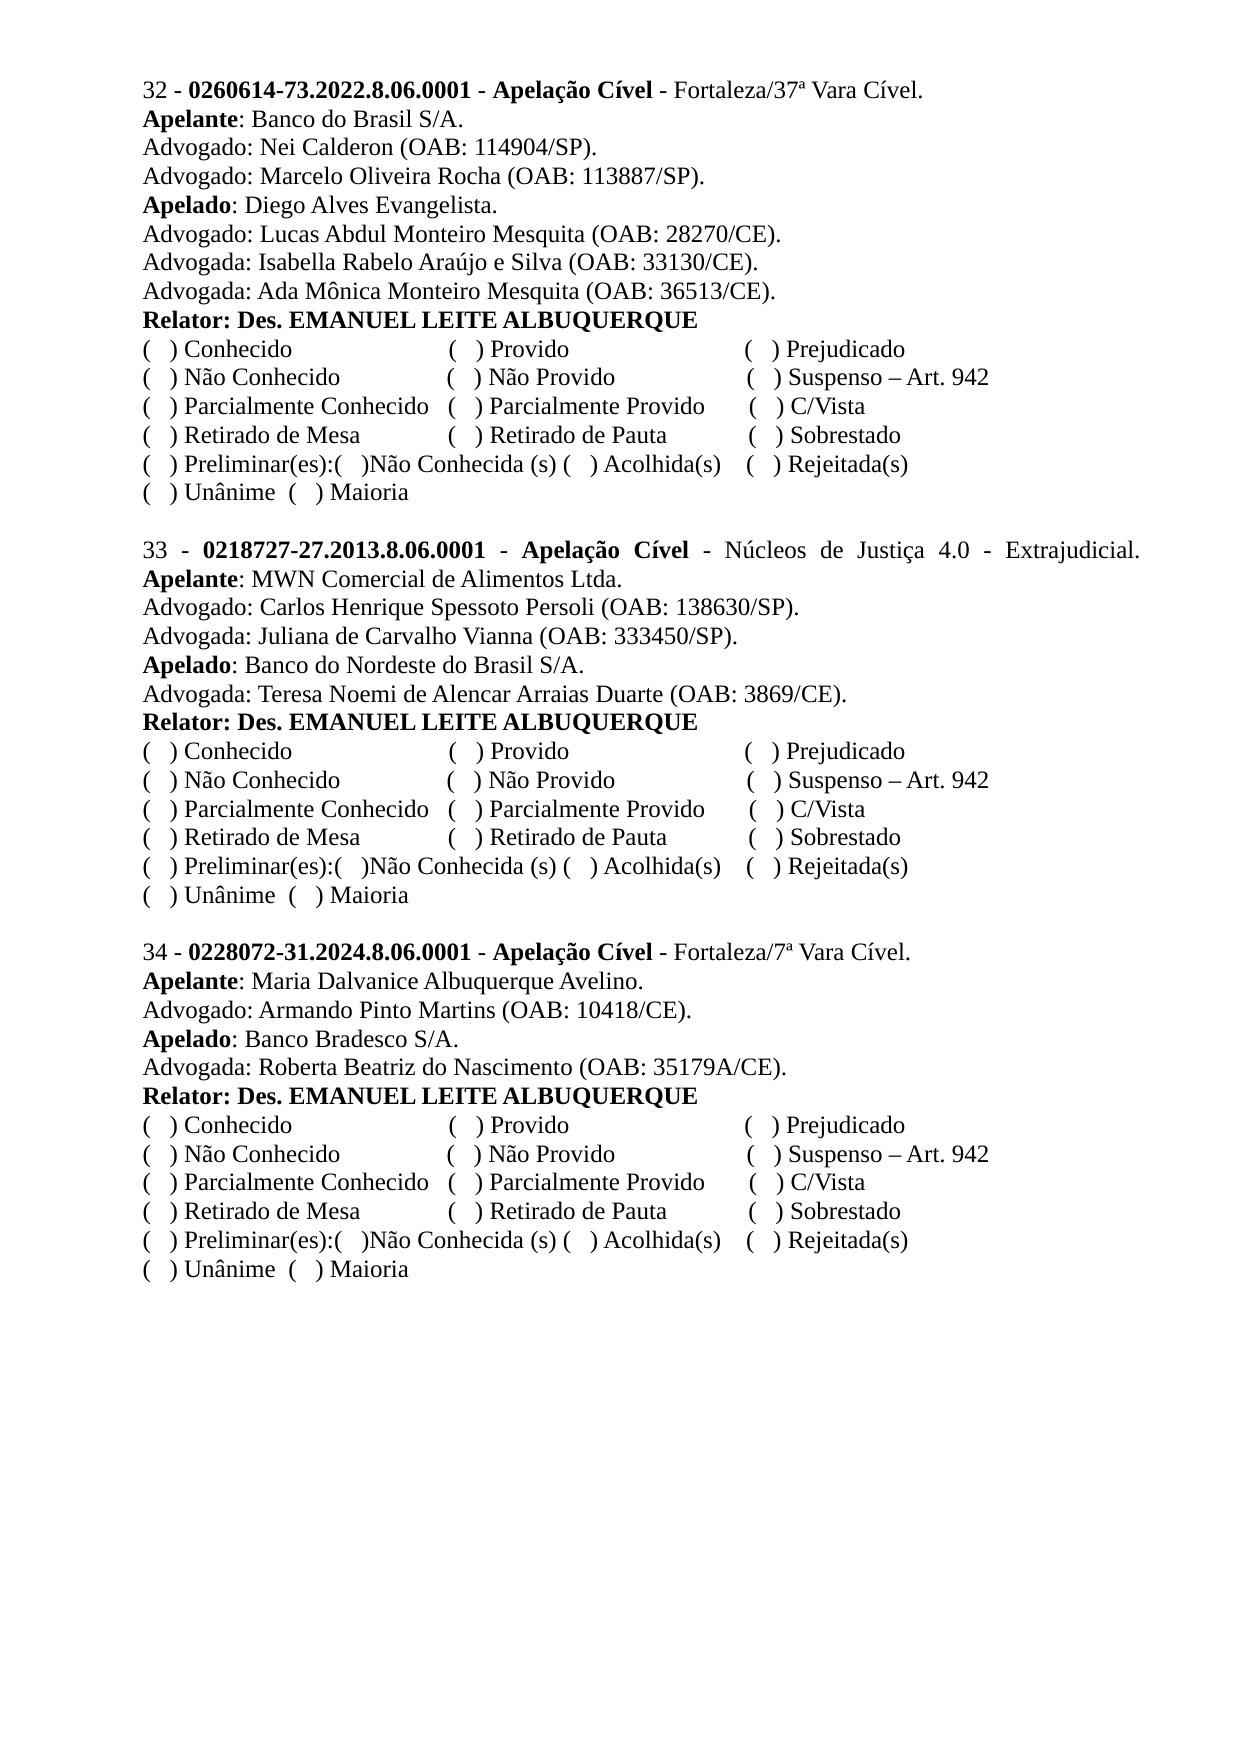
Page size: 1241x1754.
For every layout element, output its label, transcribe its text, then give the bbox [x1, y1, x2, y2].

text ( ) Preliminar(es):( )Não Conhecida (s) ( ) Acolhida(s) ( ) Rejeitada(s) [142, 449, 1158, 477]
text ( ) Parcialmente Conhecido ( ) Parcialmente Provido ( ) C/Vista [142, 1167, 1158, 1196]
text ( ) Conhecido ( ) Provido ( ) Prejudicado [142, 334, 1141, 362]
text Apelado: Banco do Nordeste do Brasil S/A. [142, 650, 1141, 679]
text Advogada: Isabella Rabelo Araújo e Silva (OAB: 33130/CE). [142, 247, 1141, 276]
text ( ) Retirado de Mesa ( ) Retirado de Pauta ( ) Sobrestado [142, 1196, 1158, 1225]
text Relator: Des. EMANUEL LEITE ALBUQUERQUE [142, 707, 1141, 736]
text Relator: Des. EMANUEL LEITE ALBUQUERQUE [142, 1081, 1141, 1110]
text ( ) Não Conhecido ( ) Não Provido ( ) Suspenso – Art. 942 [142, 765, 1158, 794]
text 34 - 0228072-31.2024.8.06.0001 - Apelação Cível - Fortaleza/7ª Vara Cível. [142, 937, 1141, 966]
text Apelado: Diego Alves Evangelista. [142, 190, 1141, 219]
text 33 - 0218727-27.2013.8.06.0001 - Apelação Cível - Núcleos de Justiça 4.0 - Extrajudicial. Apelante: MWN Comercial de Alimentos Ltda. [142, 535, 1141, 592]
text ( ) Conhecido ( ) Provido ( ) Prejudicado [142, 1110, 1141, 1139]
text ( ) Preliminar(es):( )Não Conhecida (s) ( ) Acolhida(s) ( ) Rejeitada(s) [142, 1225, 1158, 1254]
text ( ) Unânime ( ) Maioria [142, 880, 1158, 909]
text ( ) Retirado de Mesa ( ) Retirado de Pauta ( ) Sobrestado [142, 822, 1158, 851]
text ( ) Não Conhecido ( ) Não Provido ( ) Suspenso – Art. 942 [142, 1139, 1158, 1167]
text Advogado: Marcelo Oliveira Rocha (OAB: 113887/SP). [142, 161, 1141, 190]
text Advogado: Lucas Abdul Monteiro Mesquita (OAB: 28270/CE). [142, 219, 1141, 247]
text ( ) Parcialmente Conhecido ( ) Parcialmente Provido ( ) C/Vista [142, 391, 1158, 420]
text ( ) Conhecido ( ) Provido ( ) Prejudicado [142, 736, 1141, 765]
text ( ) Não Conhecido ( ) Não Provido ( ) Suspenso – Art. 942 [142, 362, 1158, 391]
text ( ) Retirado de Mesa ( ) Retirado de Pauta ( ) Sobrestado [142, 420, 1158, 449]
text ( ) Unânime ( ) Maioria [142, 1254, 1158, 1282]
text Apelante: Maria Dalvanice Albuquerque Avelino. [142, 966, 1141, 995]
text Advogada: Juliana de Carvalho Vianna (OAB: 333450/SP). [142, 621, 1141, 650]
text Advogada: Teresa Noemi de Alencar Arraias Duarte (OAB: 3869/CE). [142, 679, 1141, 707]
text ( ) Parcialmente Conhecido ( ) Parcialmente Provido ( ) C/Vista [142, 794, 1158, 822]
text Apelado: Banco Bradesco S/A. [142, 1024, 1141, 1052]
text Advogada: Roberta Beatriz do Nascimento (OAB: 35179A/CE). [142, 1052, 1141, 1081]
text 32 - 0260614-73.2022.8.06.0001 - Apelação Cível - Fortaleza/37ª Vara Cível. [142, 75, 1141, 104]
text Apelante: Banco do Brasil S/A. [142, 104, 1141, 132]
text Advogado: Armando Pinto Martins (OAB: 10418/CE). [142, 995, 1141, 1024]
text ( ) Preliminar(es):( )Não Conhecida (s) ( ) Acolhida(s) ( ) Rejeitada(s) [142, 851, 1158, 880]
text Relator: Des. EMANUEL LEITE ALBUQUERQUE [142, 305, 1141, 334]
text Advogada: Ada Mônica Monteiro Mesquita (OAB: 36513/CE). [142, 276, 1141, 305]
text ( ) Unânime ( ) Maioria [142, 477, 1158, 506]
text Advogado: Carlos Henrique Spessoto Persoli (OAB: 138630/SP). [142, 592, 1141, 621]
text Advogado: Nei Calderon (OAB: 114904/SP). [142, 132, 1141, 161]
